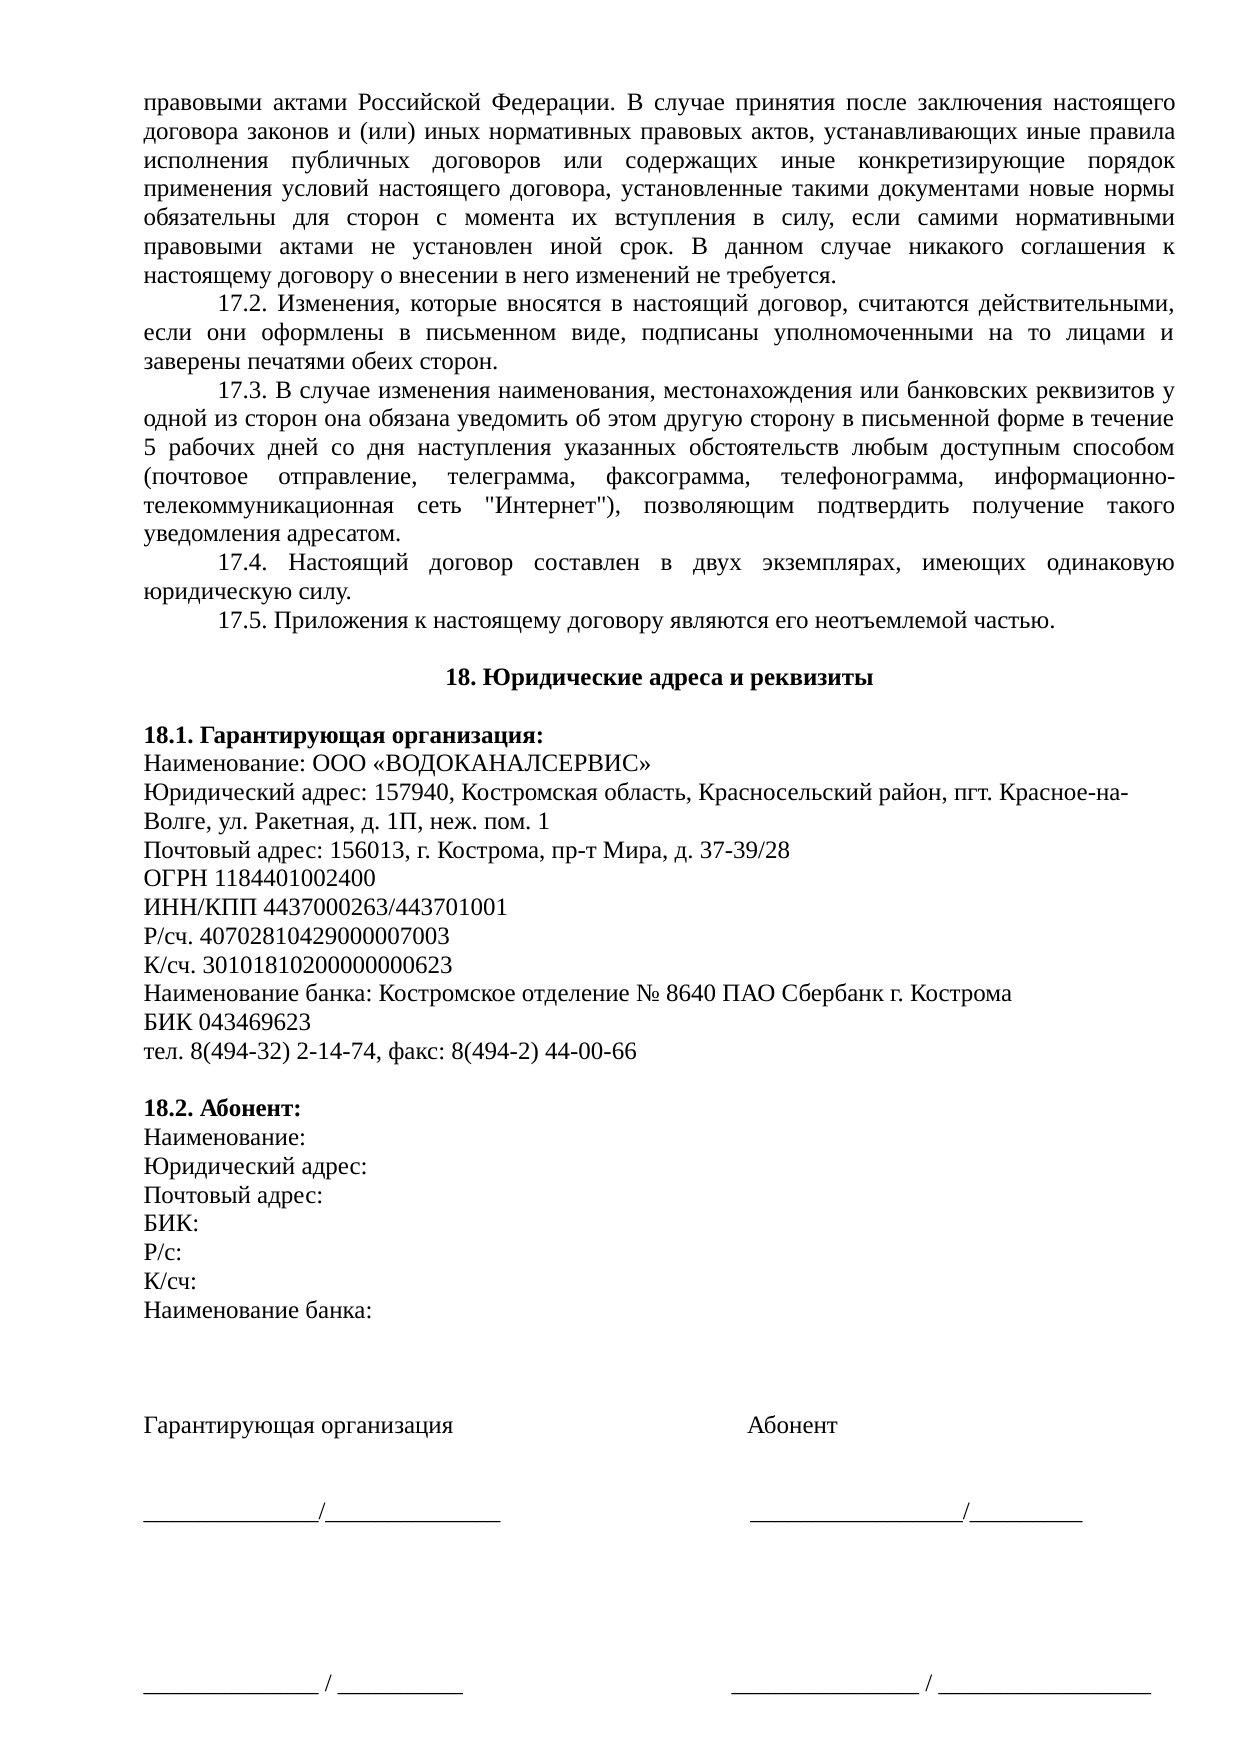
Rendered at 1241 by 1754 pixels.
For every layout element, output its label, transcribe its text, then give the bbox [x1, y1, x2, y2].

text Наименование: [143, 1122, 1176, 1151]
text Наименование банка: [143, 1295, 1176, 1323]
text К/сч. 30101810200000000623 [143, 950, 1176, 978]
text Юридический адрес: 157940, Костромская область, Красносельский район, пгт. Красное-на-Волге, ул. Ракетная, д. 1П, неж. пом. 1 [143, 777, 1176, 835]
text Почтовый адрес: [143, 1180, 1176, 1208]
text ИНН/КПП 4437000263/443701001 [143, 892, 1176, 921]
text Наименование банка: Костромское отделение № 8640 ПАО Сбербанк г. Кострома [143, 978, 1176, 1007]
text 17.2. Изменения, которые вносятся в настоящий договор, считаются действительными, если они оформлены в письменном виде, подписаны уполномоченными на то лицами и заверены печатями обеих сторон. [143, 288, 1176, 375]
text Юридический адрес: [143, 1151, 1176, 1180]
text БИК: [143, 1208, 1176, 1237]
text Р/сч. 40702810429000007003 [143, 921, 1176, 950]
text 18.2. Абонент: [143, 1093, 1176, 1122]
text Почтовый адрес: 156013, г. Кострома, пр-т Мира, д. 37-39/28 [143, 835, 1176, 863]
text БИК 043469623 [143, 1007, 1176, 1036]
text К/сч: [143, 1266, 1176, 1295]
text 18.1. Гарантирующая организация: [143, 720, 1176, 748]
text ______________/______________ _________________/_________ [143, 1496, 1176, 1525]
text 17.5. Приложения к настоящему договору являются его неотъемлемой частью. [143, 605, 1176, 633]
text ОГРН 1184401002400 [143, 863, 1176, 892]
text 17.4. Настоящий договор составлен в двух экземплярах, имеющих одинаковую юридическую силу. [143, 547, 1176, 605]
text Р/с: [143, 1237, 1176, 1266]
text Гарантирующая организация Абонент [143, 1410, 1176, 1438]
text 17.3. В случае изменения наименования, местонахождения или банковских реквизитов у одной из сторон она обязана уведомить об этом другую сторону в письменной форме в течение 5 рабочих дней со дня наступления указанных обстоятельств любым доступным способом (почтовое отправление, телеграмма, факсограмма, телефонограмма, информационно-телекоммуникационная сеть "Интернет"), позволяющим подтвердить получение такого уведомления адресатом. [143, 375, 1176, 547]
text тел. 8(494-32) 2-14-74, факс: 8(494-2) 44-00-66 [143, 1036, 1176, 1065]
text правовыми актами Российской Федерации. В случае принятия после заключения настоящего договора законов и (или) иных нормативных правовых актов, устанавливающих иные правила исполнения публичных договоров или содержащих иные конкретизирующие порядок применения условий настоящего договора, установленные такими документами новые нормы обязательны для сторон с момента их вступления в силу, если самими нормативными правовыми актами не установлен иной срок. В данном случае никакого соглашения к настоящему договору о внесении в него изменений не требуется. [143, 87, 1176, 288]
text Наименование: ООО «ВОДОКАНАЛСЕРВИС» [143, 748, 1176, 777]
text 18. Юридические адреса и реквизиты [143, 662, 1176, 691]
